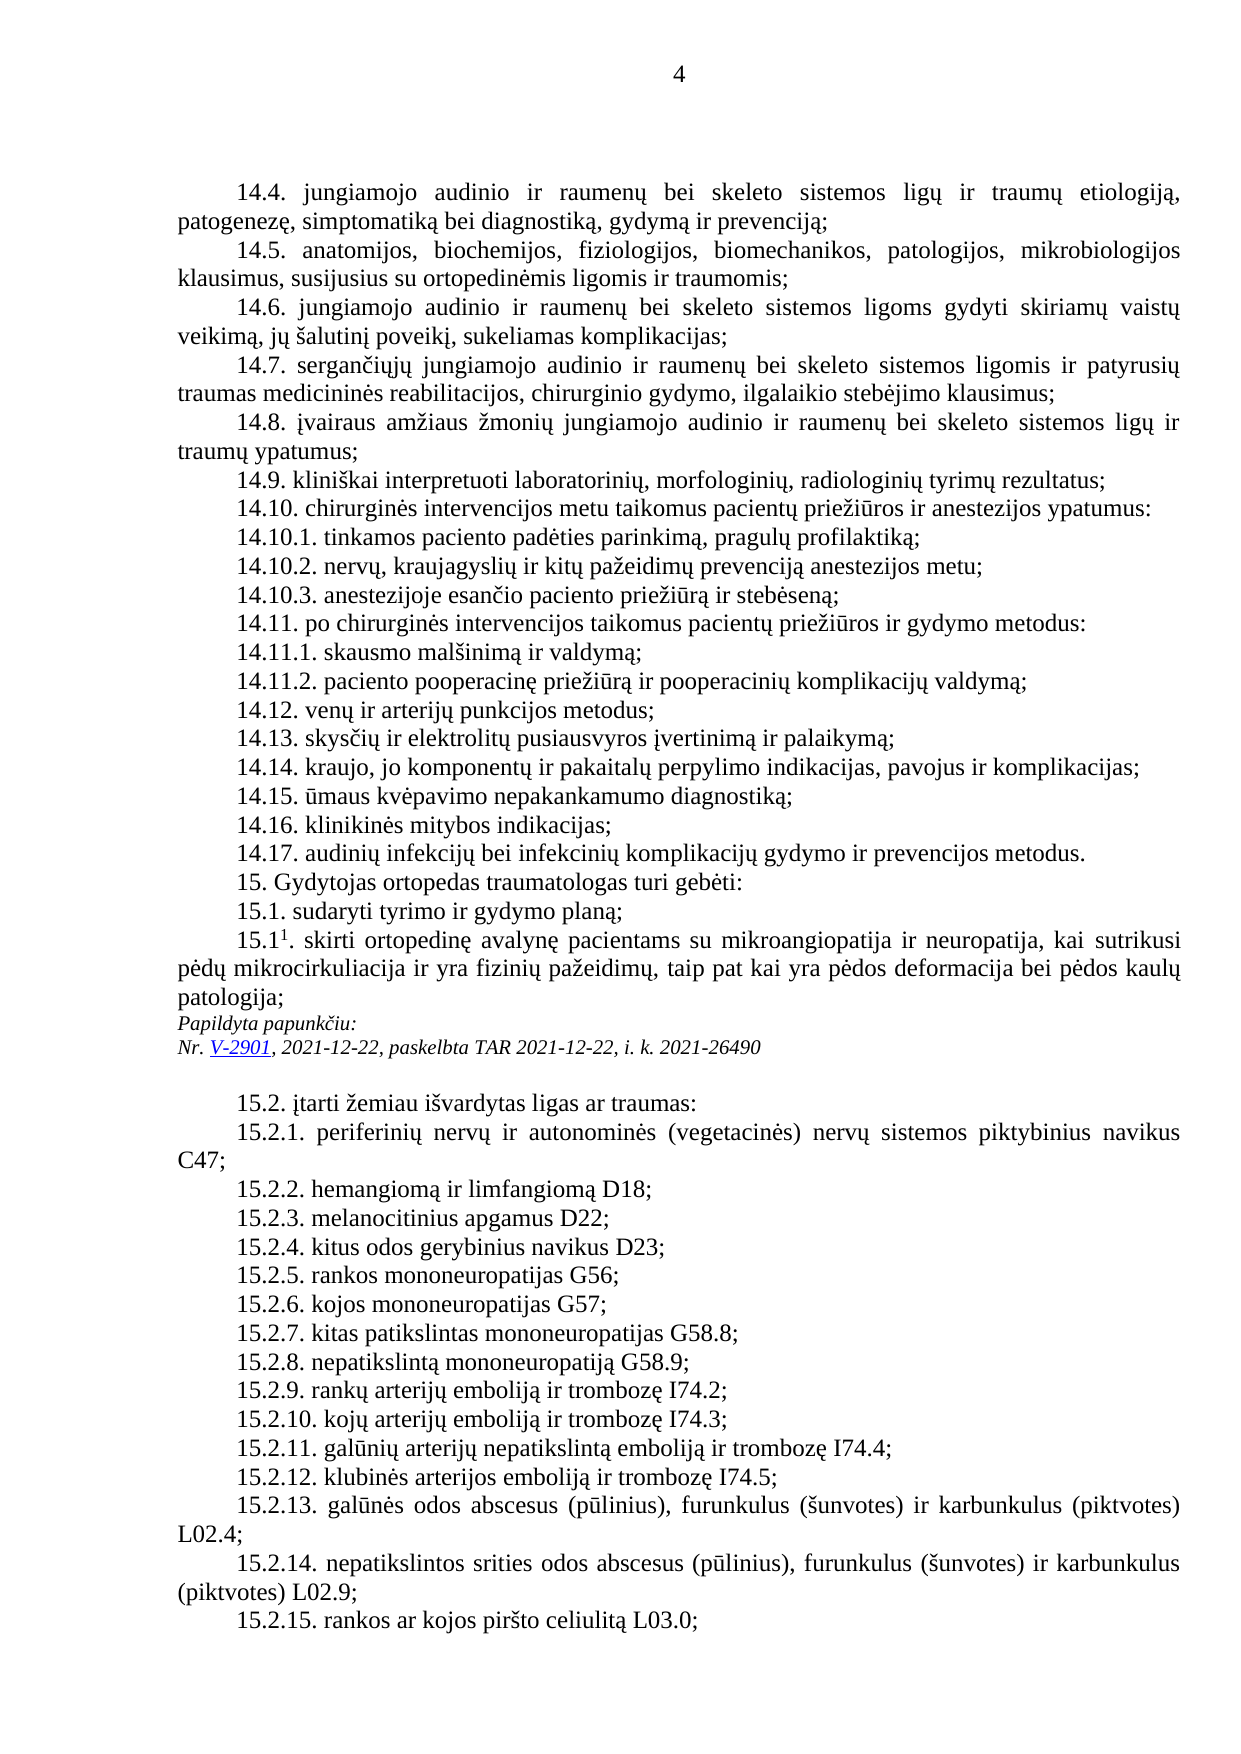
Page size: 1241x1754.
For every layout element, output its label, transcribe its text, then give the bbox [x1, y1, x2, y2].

text 14.4. jungiamojo audinio ir raumenų bei skeleto sistemos ligų ir traumų etiologiją, patogenezę, simptomatiką bei diagnostiką, gydymą ir prevenciją; [177, 177, 1181, 235]
text 14.6. jungiamojo audinio ir raumenų bei skeleto sistemos ligoms gydyti skiriamų vaistų veikimą, jų šalutinį poveikį, sukeliamas komplikacijas; [177, 292, 1181, 350]
text 14.14. kraujo, jo komponentų ir pakaitalų perpylimo indikacijas, pavojus ir komplikacijas; [177, 752, 1181, 781]
text 15.2.1. periferinių nervų ir autonominės (vegetacinės) nervų sistemos piktybinius navikus C47; [177, 1117, 1181, 1174]
text 15.2.5. rankos mononeuropatijas G56; [177, 1260, 1181, 1289]
text 15.11. skirti ortopedinę avalynę pacientams su mikroangiopatija ir neuropatija, kai sutrikusi pėdų mikrocirkuliacija ir yra fizinių pažeidimų, taip pat kai yra pėdos deformacija bei pėdos kaulų patologija; [177, 925, 1181, 1011]
text 15.2.2. hemangiomą ir limfangiomą D18; [177, 1174, 1181, 1203]
text 15.2.8. nepatikslintą mononeuropatiją G58.9; [177, 1347, 1181, 1375]
text Nr. V-2901, 2021-12-22, paskelbta TAR 2021-12-22, i. k. 2021-26490 [177, 1035, 1181, 1059]
text 14.10.1. tinkamos paciento padėties parinkimą, pragulų profilaktiką; [177, 522, 1181, 551]
text 15.2.6. kojos mononeuropatijas G57; [177, 1289, 1181, 1318]
text 14.5. anatomijos, biochemijos, fiziologijos, biomechanikos, patologijos, mikrobiologijos klausimus, susijusius su ortopedinėmis ligomis ir traumomis; [177, 235, 1181, 292]
text 15.2. įtarti žemiau išvardytas ligas ar traumas: [177, 1088, 1181, 1117]
text 14.10.2. nervų, kraujagyslių ir kitų pažeidimų prevenciją anestezijos metu; [177, 551, 1181, 580]
text 14.8. įvairaus amžiaus žmonių jungiamojo audinio ir raumenų bei skeleto sistemos ligų ir traumų ypatumus; [177, 407, 1181, 465]
text 14.17. audinių infekcijų bei infekcinių komplikacijų gydymo ir prevencijos metodus. [177, 838, 1181, 867]
text 15.2.14. nepatikslintos srities odos abscesus (pūlinius), furunkulus (šunvotes) ir karbunkulus (piktvotes) L02.9; [177, 1548, 1181, 1605]
text 15.2.3. melanocitinius apgamus D22; [177, 1203, 1181, 1232]
text 14.16. klinikinės mitybos indikacijas; [177, 810, 1181, 838]
text 15.2.10. kojų arterijų emboliją ir trombozę I74.3; [177, 1404, 1181, 1433]
text 15.2.9. rankų arterijų emboliją ir trombozę I74.2; [177, 1375, 1181, 1404]
text Papildyta papunkčiu: [177, 1011, 1181, 1035]
text 15. Gydytojas ortopedas traumatologas turi gebėti: [177, 867, 1181, 896]
text 14.7. sergančiųjų jungiamojo audinio ir raumenų bei skeleto sistemos ligomis ir patyrusių traumas medicininės reabilitacijos, chirurginio gydymo, ilgalaikio stebėjimo klausimus; [177, 350, 1181, 407]
text 15.1. sudaryti tyrimo ir gydymo planą; [177, 896, 1181, 925]
text 14.11. po chirurginės intervencijos taikomus pacientų priežiūros ir gydymo metodus: [177, 608, 1181, 637]
text 15.2.11. galūnių arterijų nepatikslintą emboliją ir trombozę I74.4; [177, 1433, 1181, 1462]
text 15.2.13. galūnės odos abscesus (pūlinius), furunkulus (šunvotes) ir karbunkulus (piktvotes) L02.4; [177, 1490, 1181, 1548]
text 14.12. venų ir arterijų punkcijos metodus; [177, 695, 1181, 723]
text 14.13. skysčių ir elektrolitų pusiausvyros įvertinimą ir palaikymą; [177, 723, 1181, 752]
text 15.2.7. kitas patikslintas mononeuropatijas G58.8; [177, 1318, 1181, 1347]
text 14.10. chirurginės intervencijos metu taikomus pacientų priežiūros ir anestezijos ypatumus: [177, 493, 1181, 522]
text 14.11.2. paciento pooperacinę priežiūrą ir pooperacinių komplikacijų valdymą; [177, 666, 1181, 695]
text 14.10.3. anestezijoje esančio paciento priežiūrą ir stebėseną; [177, 580, 1181, 608]
text 15.2.15. rankos ar kojos piršto celiulitą L03.0; [177, 1605, 1181, 1634]
text 14.9. kliniškai interpretuoti laboratorinių, morfologinių, radiologinių tyrimų rezultatus; [177, 465, 1181, 493]
text 15.2.12. klubinės arterijos emboliją ir trombozę I74.5; [177, 1462, 1181, 1490]
text 15.2.4. kitus odos gerybinius navikus D23; [177, 1232, 1181, 1260]
text 14.15. ūmaus kvėpavimo nepakankamumo diagnostiką; [177, 781, 1181, 810]
text 14.11.1. skausmo malšinimą ir valdymą; [177, 637, 1181, 666]
